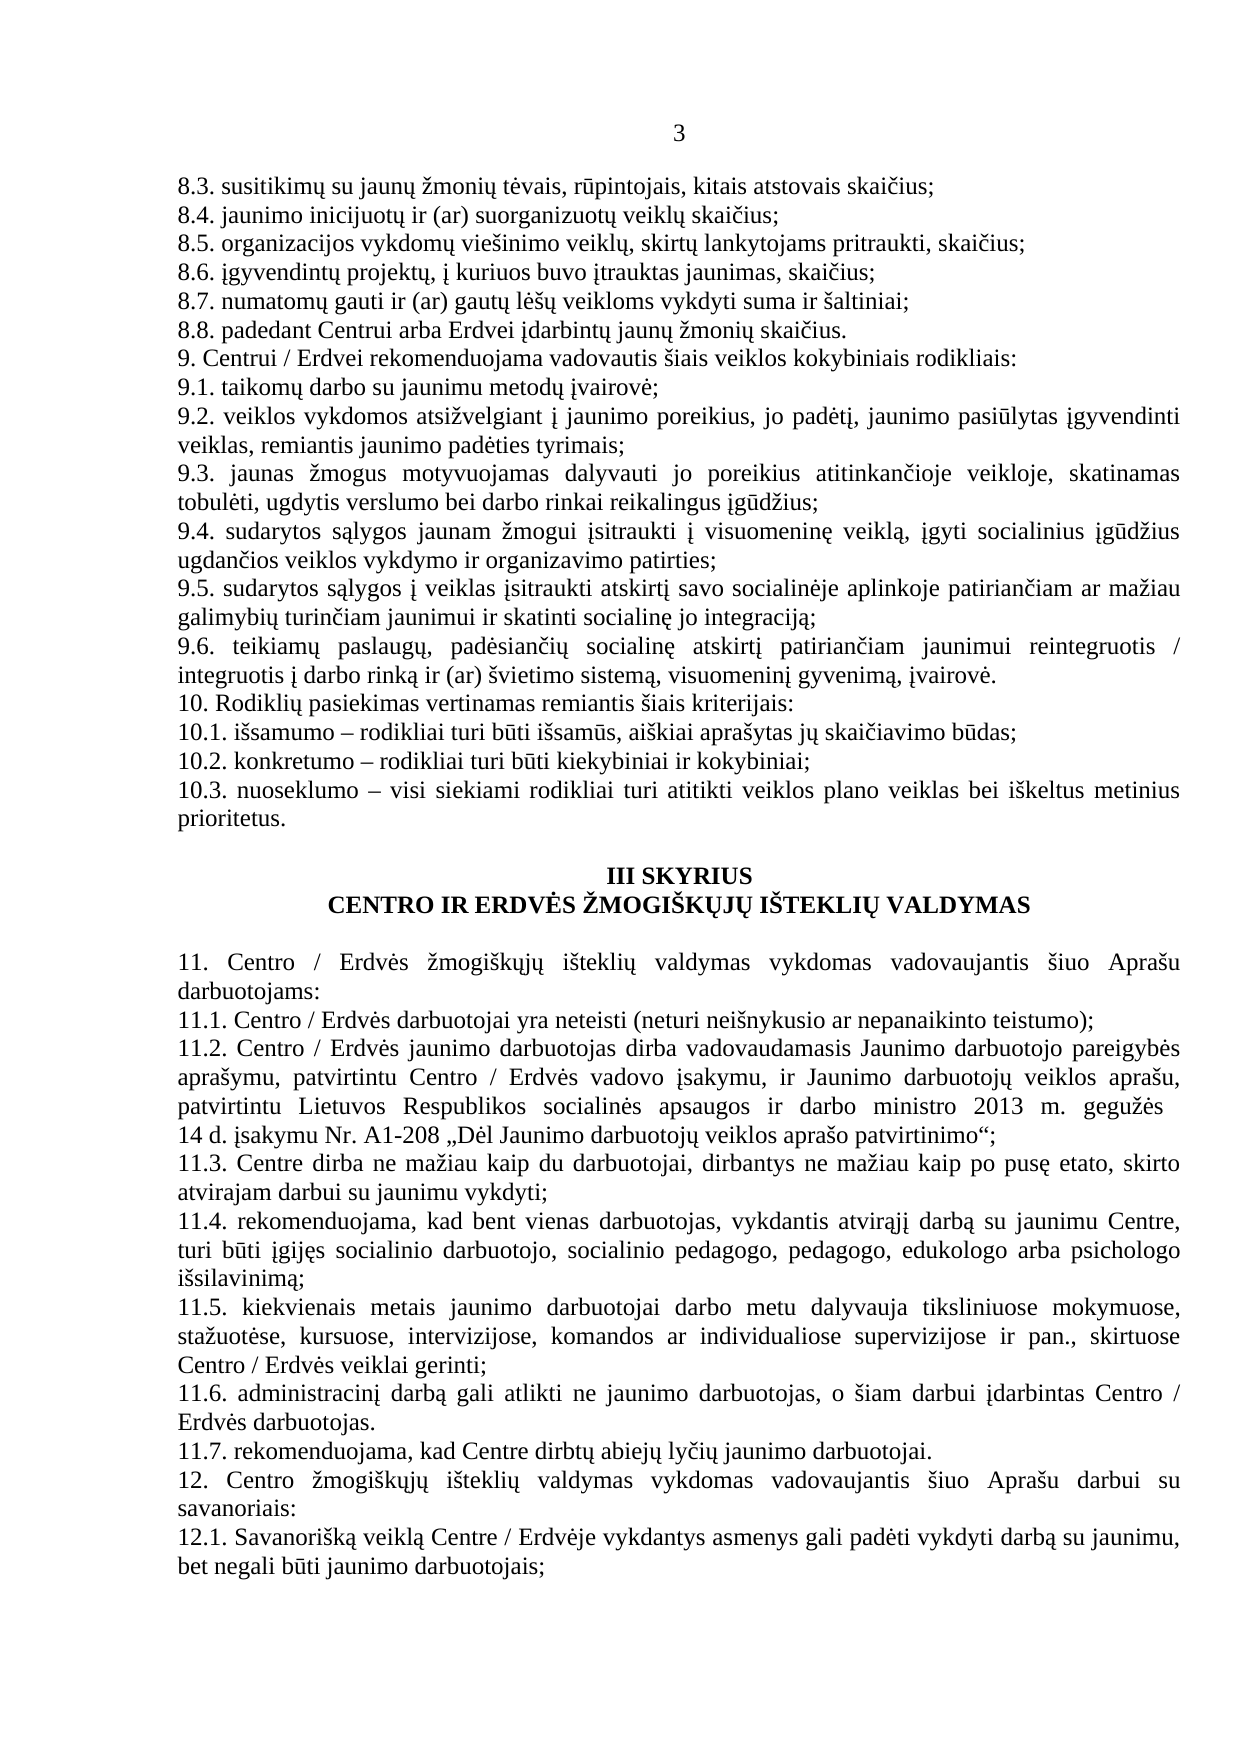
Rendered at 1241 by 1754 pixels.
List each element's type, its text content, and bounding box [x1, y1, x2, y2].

text 11.2. Centro / Erdvės jaunimo darbuotojas dirba vadovaudamasis Jaunimo darbuotojo pareigybės aprašymu, patvirtintu Centro / Erdvės vadovo įsakymu, ir Jaunimo darbuotojų veiklos aprašu, patvirtintu Lietuvos Respublikos socialinės apsaugos ir darbo ministro 2013 m. gegužės 14 d. įsakymu Nr. A1-208 „Dėl Jaunimo darbuotojų veiklos aprašo patvirtinimo“; [177, 1033, 1181, 1148]
text 8.7. numatomų gauti ir (ar) gautų lėšų veikloms vykdyti suma ir šaltiniai; [177, 286, 1181, 315]
text III SKYRIUS [177, 861, 1181, 890]
text CENTRO IR ERDVĖS ŽMOGIŠKŲJŲ IŠTEKLIŲ VALDYMAS [177, 890, 1181, 918]
text 12.1. Savanorišką veiklą Centre / Erdvėje vykdantys asmenys gali padėti vykdyti darbą su jaunimu, bet negali būti jaunimo darbuotojais; [177, 1522, 1181, 1580]
text 11.4. rekomenduojama, kad bent vienas darbuotojas, vykdantis atvirąjį darbą su jaunimu Centre, turi būti įgijęs socialinio darbuotojo, socialinio pedagogo, pedagogo, edukologo arba psichologo išsilavinimą; [177, 1206, 1181, 1292]
text 9. Centrui / Erdvei rekomenduojama vadovautis šiais veiklos kokybiniais rodikliais: [177, 343, 1181, 372]
text 8.5. organizacijos vykdomų viešinimo veiklų, skirtų lankytojams pritraukti, skaičius; [177, 228, 1181, 257]
text 10. Rodiklių pasiekimas vertinamas remiantis šiais kriterijais: [177, 688, 1181, 717]
text 9.6. teikiamų paslaugų, padėsiančių socialinę atskirtį patiriančiam jaunimui reintegruotis / integruotis į darbo rinką ir (ar) švietimo sistemą, visuomeninį gyvenimą, įvairovė. [177, 631, 1181, 688]
text 8.4. jaunimo inicijuotų ir (ar) suorganizuotų veiklų skaičius; [177, 200, 1181, 228]
text 12. Centro žmogiškųjų išteklių valdymas vykdomas vadovaujantis šiuo Aprašu darbui su savanoriais: [177, 1465, 1181, 1522]
text 11.3. Centre dirba ne mažiau kaip du darbuotojai, dirbantys ne mažiau kaip po pusę etato, skirto atvirajam darbui su jaunimu vykdyti; [177, 1148, 1181, 1206]
text 9.5. sudarytos sąlygos į veiklas įsitraukti atskirtį savo socialinėje aplinkoje patiriančiam ar mažiau galimybių turinčiam jaunimui ir skatinti socialinę jo integraciją; [177, 573, 1181, 631]
text 10.3. nuoseklumo – visi siekiami rodikliai turi atitikti veiklos plano veiklas bei iškeltus metinius prioritetus. [177, 775, 1181, 832]
text 9.3. jaunas žmogus motyvuojamas dalyvauti jo poreikius atitinkančioje veikloje, skatinamas tobulėti, ugdytis verslumo bei darbo rinkai reikalingus įgūdžius; [177, 458, 1181, 516]
text 8.8. padedant Centrui arba Erdvei įdarbintų jaunų žmonių skaičius. [177, 315, 1181, 343]
text 9.1. taikomų darbo su jaunimu metodų įvairovė; [177, 372, 1181, 401]
text 11.6. administracinį darbą gali atlikti ne jaunimo darbuotojas, o šiam darbui įdarbintas Centro / Erdvės darbuotojas. [177, 1378, 1181, 1436]
text 11.1. Centro / Erdvės darbuotojai yra neteisti (neturi neišnykusio ar nepanaikinto teistumo); [177, 1005, 1181, 1033]
text 8.6. įgyvendintų projektų, į kuriuos buvo įtrauktas jaunimas, skaičius; [177, 257, 1181, 286]
text 10.1. išsamumo – rodikliai turi būti išsamūs, aiškiai aprašytas jų skaičiavimo būdas; [177, 717, 1181, 746]
text 8.3. susitikimų su jaunų žmonių tėvais, rūpintojais, kitais atstovais skaičius; [177, 171, 1181, 200]
text 11.5. kiekvienais metais jaunimo darbuotojai darbo metu dalyvauja tiksliniuose mokymuose, stažuotėse, kursuose, intervizijose, komandos ar individualiose supervizijose ir pan., skirtuose Centro / Erdvės veiklai gerinti; [177, 1292, 1181, 1378]
text 11. Centro / Erdvės žmogiškųjų išteklių valdymas vykdomas vadovaujantis šiuo Aprašu darbuotojams: [177, 947, 1181, 1005]
text 11.7. rekomenduojama, kad Centre dirbtų abiejų lyčių jaunimo darbuotojai. [177, 1436, 1181, 1465]
text 10.2. konkretumo – rodikliai turi būti kiekybiniai ir kokybiniai; [177, 746, 1181, 775]
text 9.4. sudarytos sąlygos jaunam žmogui įsitraukti į visuomeninę veiklą, įgyti socialinius įgūdžius ugdančios veiklos vykdymo ir organizavimo patirties; [177, 516, 1181, 573]
text 9.2. veiklos vykdomos atsižvelgiant į jaunimo poreikius, jo padėtį, jaunimo pasiūlytas įgyvendinti veiklas, remiantis jaunimo padėties tyrimais; [177, 401, 1181, 458]
